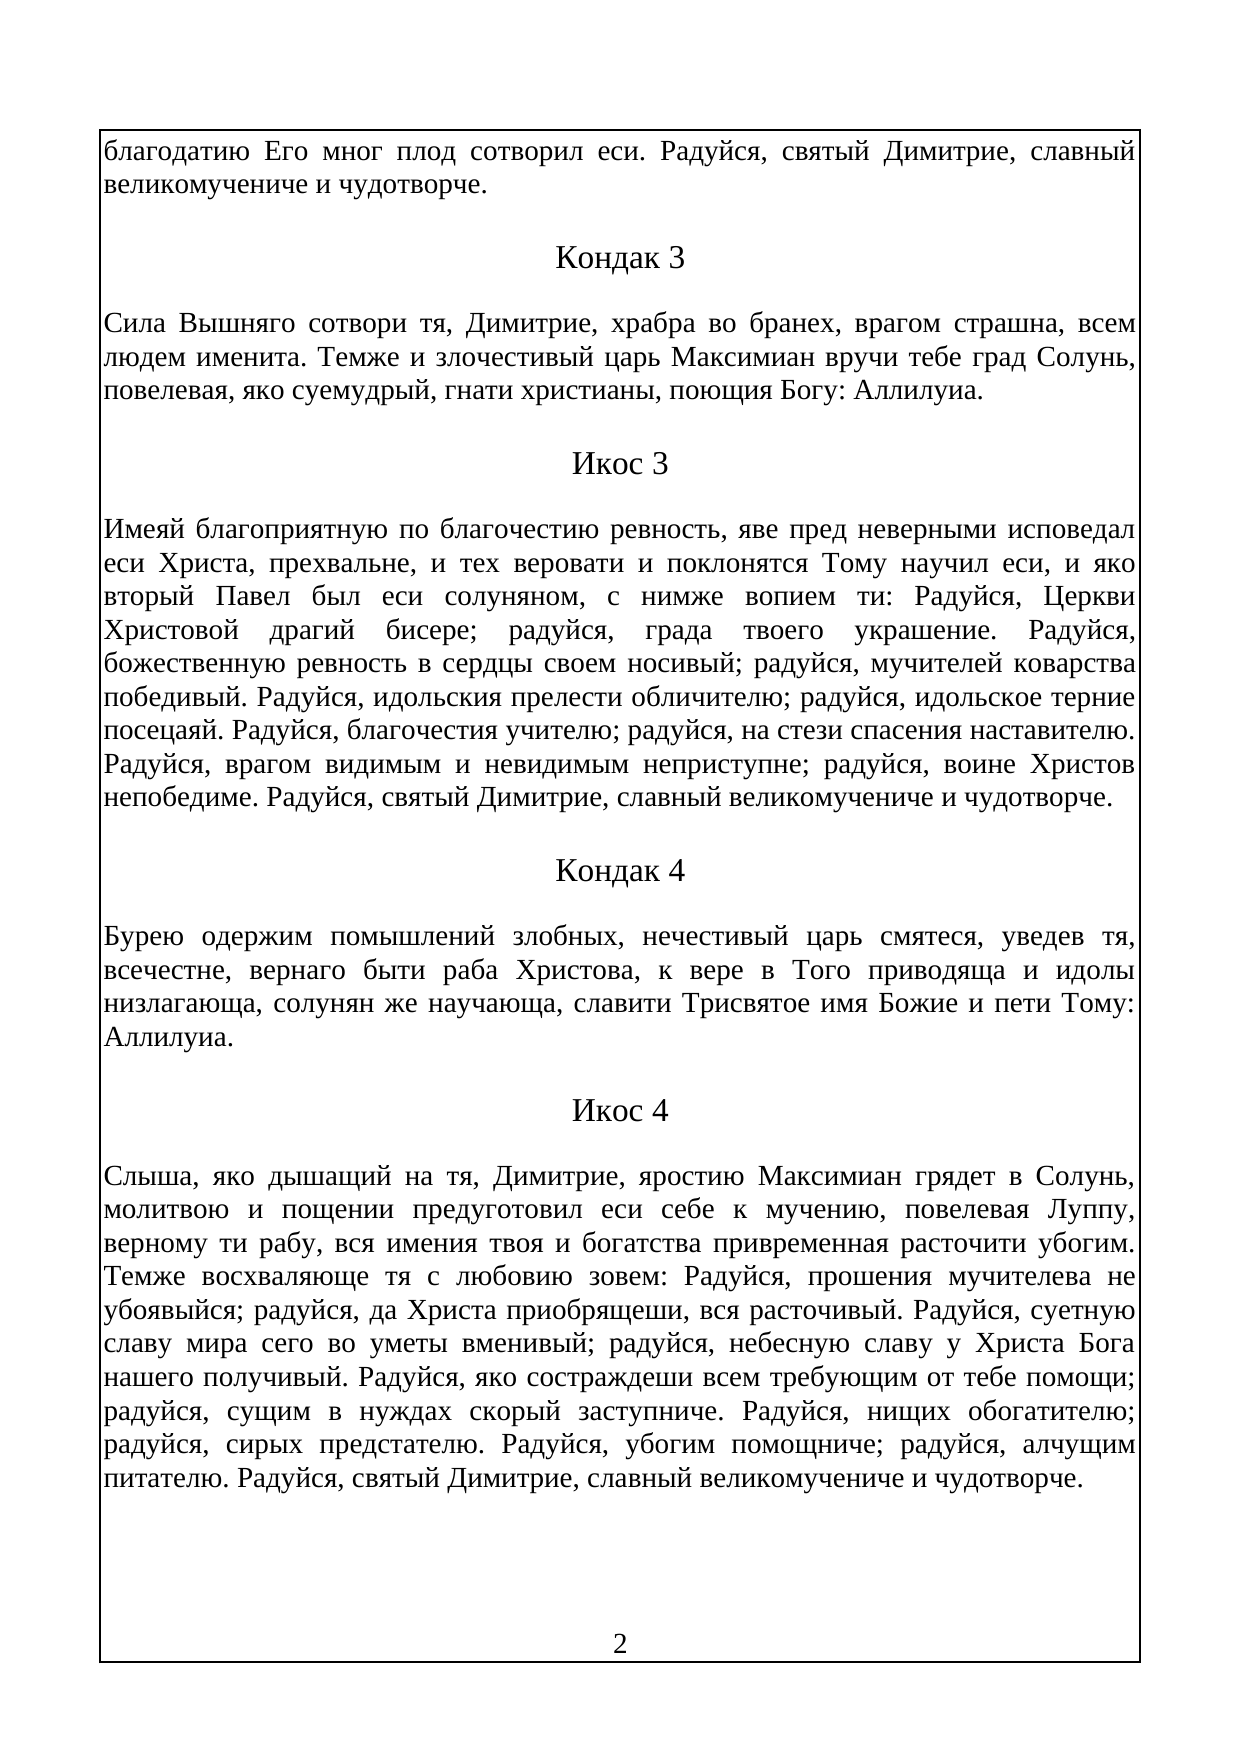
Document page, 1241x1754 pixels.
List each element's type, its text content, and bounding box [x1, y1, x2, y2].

subtitle Кондак 3 [103, 237, 1137, 276]
subtitle Икос 3 [103, 443, 1137, 482]
text Слыша, яко дышащий на тя, Димитрие, яростию Максимиан грядет в Солунь, молитвою и пощении предуготовил еси себе к мучению, повелевая Луппу, верному ти рабу, вся имения твоя и богатства привременная расточити убогим. Темже восхваляюще тя с любовию зовем: Радуйся, прошения мучителева не убоявыйся; радуйся, да Христа приобрящеши, вся расточивый. Радуйся, суетную славу мира сего во уметы вменивый; радуйся, небесную славу у Христа Бога нашего получивый. Радуйся, яко состраждеши всем требующим от тебе помощи; радуйся, сущим в нуждах скорый заступниче. Радуйся, нищих обогатителю; радуйся, сирых предстателю. Радуйся, убогим помощниче; радуйся, алчущим питателю. Радуйся, святый Димитрие, славный великомучениче и чудотворче. [103, 1158, 1137, 1493]
text Бурею одержим помышлений злобных, нечестивый царь смятеся, уведев тя, всечестне, вернаго быти раба Христова, к вере в Того приводяща и идолы низлагающа, солунян же научающа, славити Трисвятое имя Божие и пети Тому: Аллилуиа. [103, 918, 1137, 1053]
subtitle Кондак 4 [103, 851, 1137, 889]
subtitle Икос 4 [103, 1090, 1137, 1128]
text Сила Вышняго сотвори тя, Димитрие, храбра во бранех, врагом страшна, всем людем именита. Темже и злочестивый царь Максимиан вручи тебе град Солунь, повелевая, яко суемудрый, гнати христианы, поющия Богу: Аллилуиа. [103, 305, 1137, 406]
text благодатию Его мног плод сотворил еси. Радуйся, святый Димитрие, славный великомучениче и чудотворче. [103, 133, 1137, 200]
text Имеяй благоприятную по благочестию ревность, яве пред неверными исповедал еси Христа, прехвальне, и тех веровати и поклонятся Тому научил еси, и яко вторый Павел был еси солуняном, с нимже вопием ти: Радуйся, Церкви Христовой драгий бисере; радуйся, града твоего украшение. Радуйся, божественную ревность в сердцы своем носивый; радуйся, мучителей коварства победивый. Радуйся, идольския прелести обличителю; радуйся, идольское терние посецаяй. Радуйся, благочестия учителю; радуйся, на стези спасения наставителю. Радуйся, врагом видимым и невидимым неприступне; радуйся, воине Христов непобедиме. Радуйся, святый Димитрие, славный великомучениче и чудотворче. [103, 511, 1137, 813]
